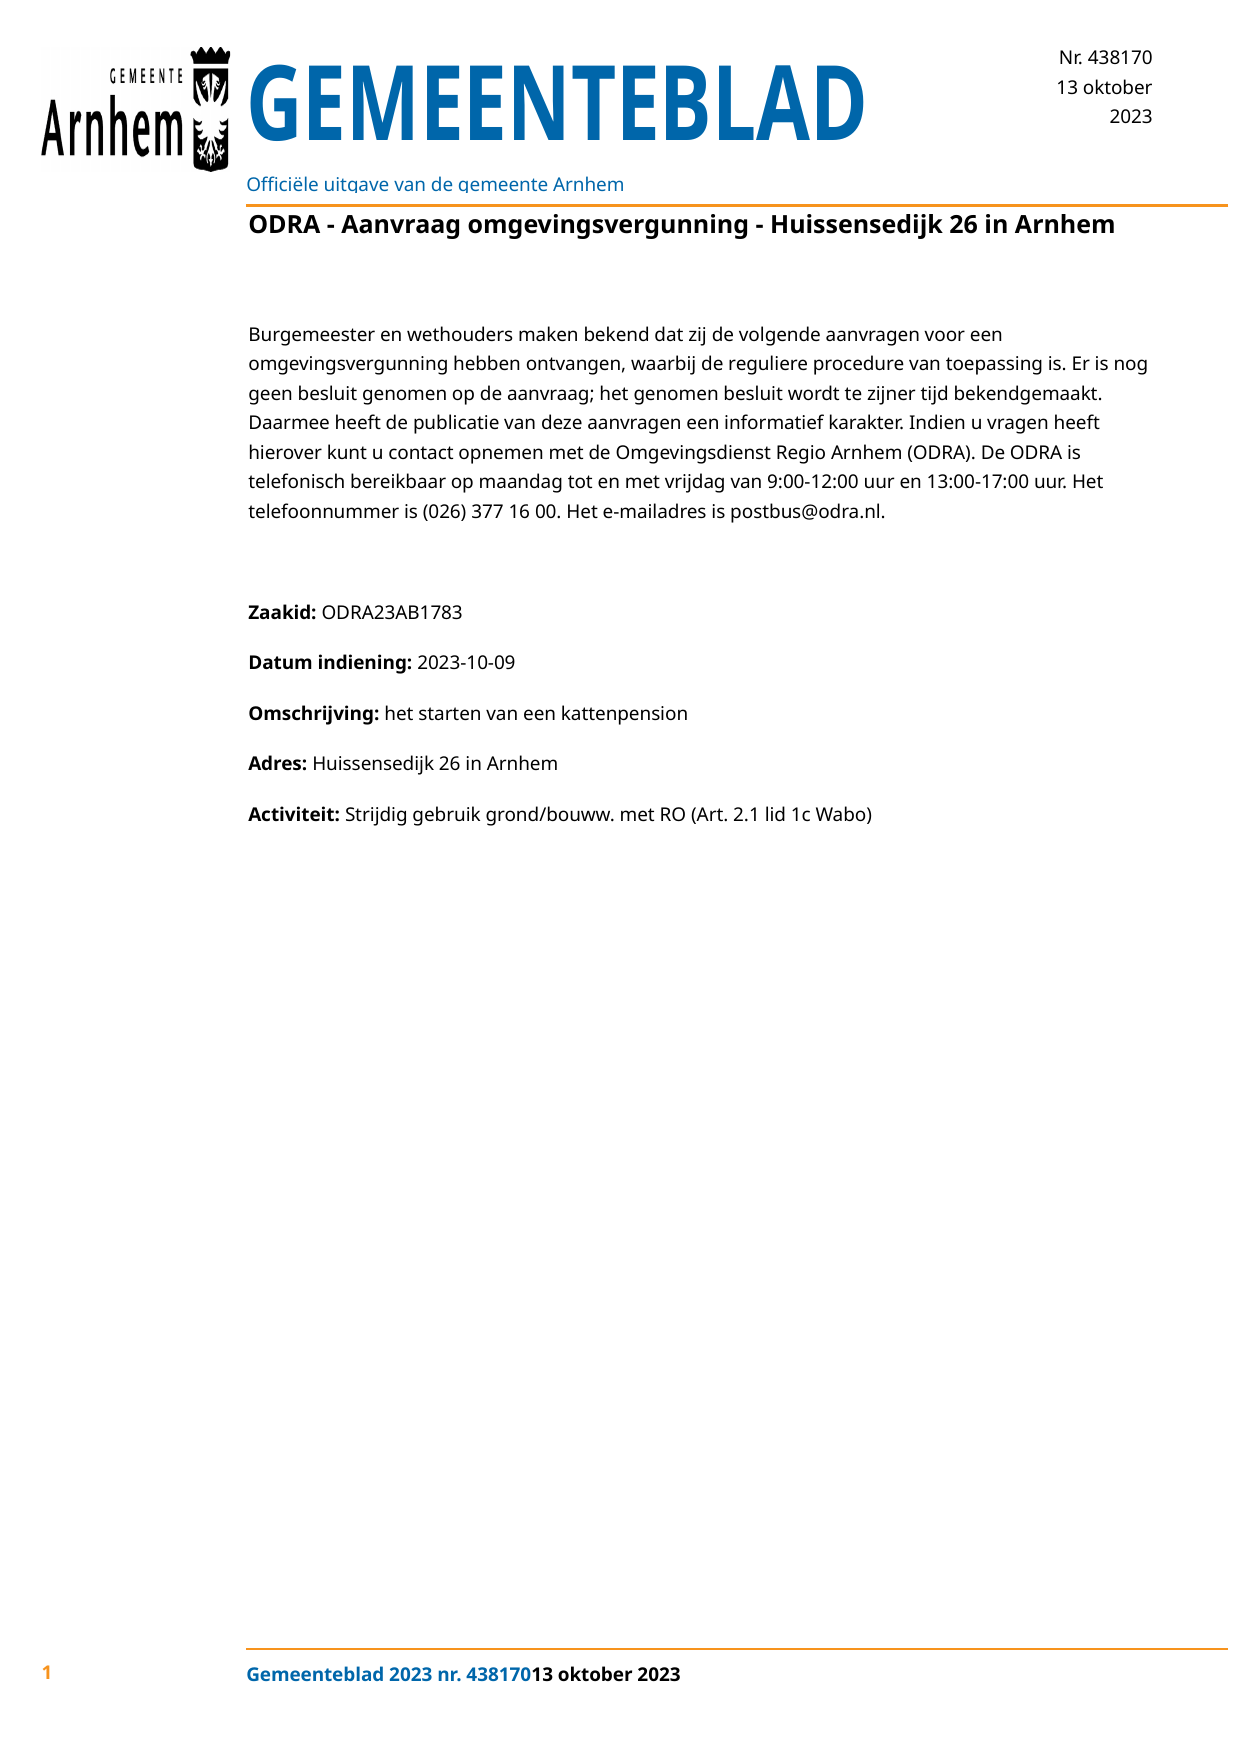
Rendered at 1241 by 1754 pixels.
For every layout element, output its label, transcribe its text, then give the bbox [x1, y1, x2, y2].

text Datum indiening: 2023-10-09 [248, 649, 1152, 675]
text Omschrijving: het starten van een kattenpension [248, 700, 1152, 726]
text Activiteit: Strijdig gebruik grond/bouww. met RO (Art. 2.1 lid 1c Wabo) [248, 801, 1152, 826]
text Burgemeester en wethouders maken bekend dat zij de volgende aanvragen voor een omgevingsvergunning hebben ontvangen, waarbij de reguliere procedure van toepassing is. Er is nog geen besluit genomen op de aanvraag; het genomen besluit wordt te zijner tijd bekendgemaakt. Daarmee heeft de publicatie van deze aanvragen een informatief karakter. Indien u vragen heeft hierover kunt u contact opnemen met de Omgevingsdienst Regio Arnhem (ODRA). De ODRA is telefonisch bereikbaar op maandag tot en met vrijdag van 9:00-12:00 uur en 13:00-17:00 uur. Het telefoonnummer is (026) 377 16 00. Het e-mailadres is postbus@odra.nl. [248, 321, 1152, 524]
text Adres: Huissensedijk 26 in Arnhem [248, 750, 1152, 776]
text ODRA - Aanvraag omgevingsvergunning - Huissensedijk 26 in Arnhem [248, 207, 1152, 241]
picture [41, 47, 231, 172]
text Zaakid: ODRA23AB1783 [248, 599, 1152, 625]
